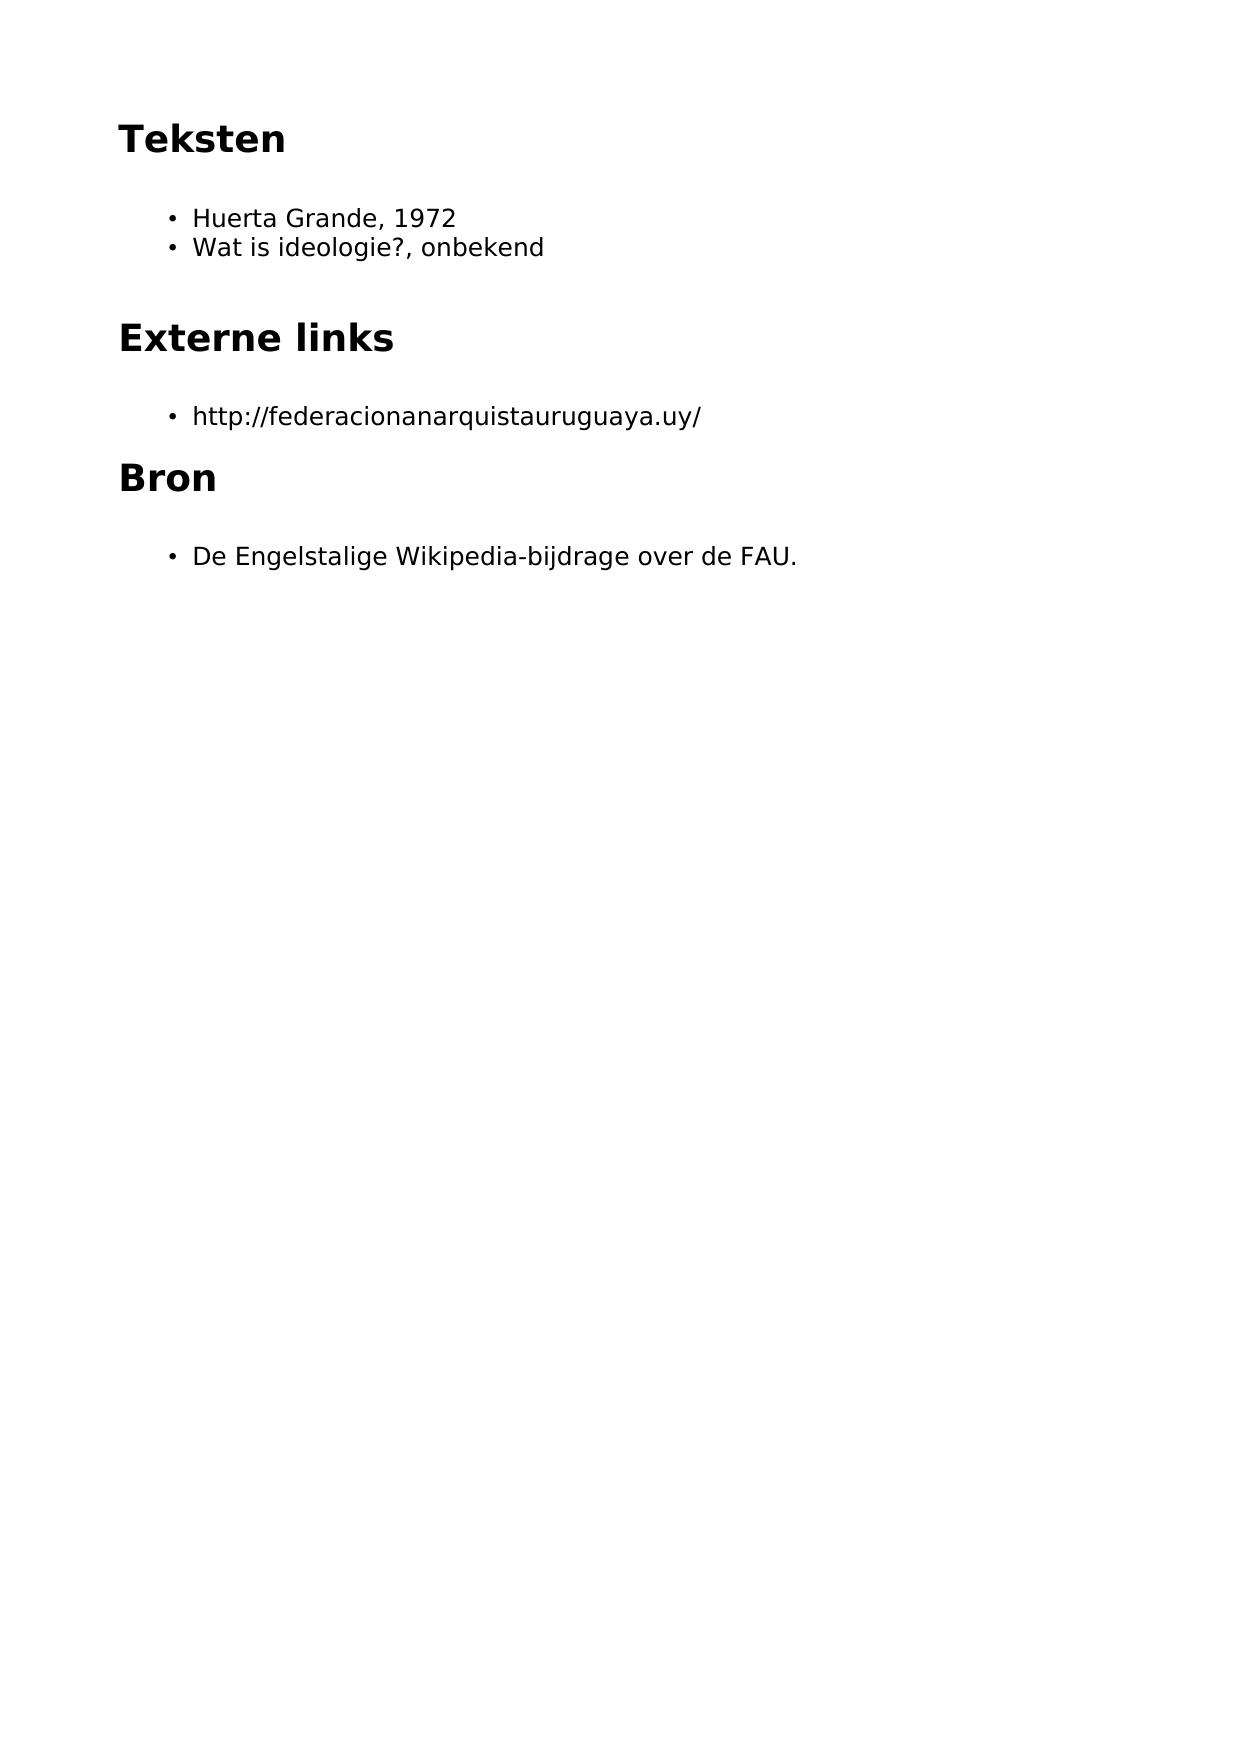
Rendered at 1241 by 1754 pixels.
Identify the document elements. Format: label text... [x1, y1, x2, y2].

list http://federacionanarquistauruguaya.uy/ [177, 402, 1122, 431]
list Huerta Grande, 1972 [177, 204, 1122, 233]
subtitle Bron [118, 456, 1122, 500]
subtitle Teksten [118, 118, 1122, 162]
list De Engelstalige Wikipedia-bijdrage over de FAU. [177, 542, 1122, 571]
subtitle Externe links [118, 317, 1122, 360]
list Wat is ideologie?, onbekend [177, 233, 1122, 262]
